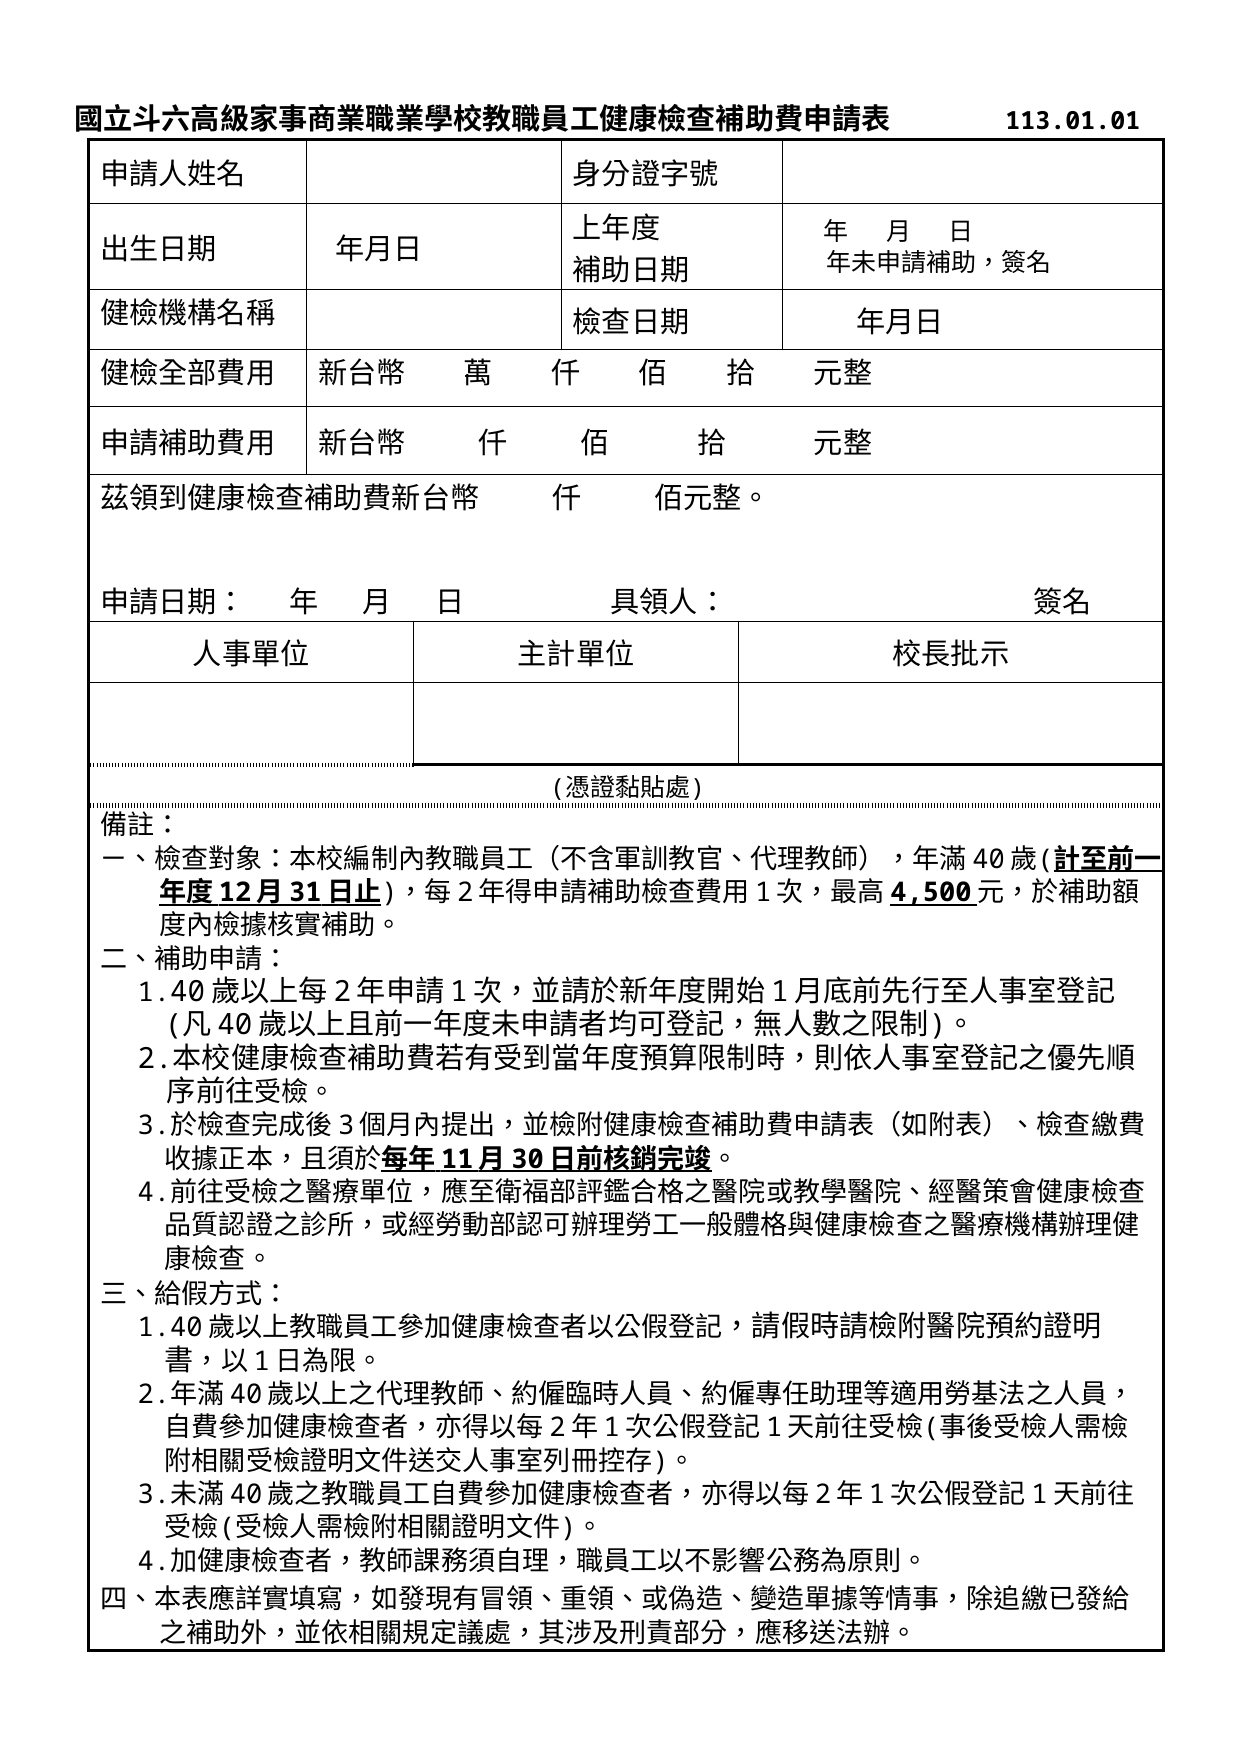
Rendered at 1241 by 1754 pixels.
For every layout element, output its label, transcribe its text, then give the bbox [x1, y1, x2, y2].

table_cell [90, 683, 413, 762]
table_header [307, 141, 561, 203]
table_cell 主計單位 [414, 622, 738, 682]
table_cell 年月日 [307, 204, 561, 289]
table_cell 新台幣 萬 仟 佰 拾 元整 [307, 350, 1162, 406]
table_cell 備註： ㄧ、檢查對象：本校編制內教職員工（不含軍訓教官、代理教師），年滿40歲(計至前一年度12月31日止)，每2年得申請補助檢查費用1次，最高4,500元，於補助額度內檢據核實補助。 二、補助申請： 1.40歲以上每2年申請1次，並請於新年度開始1月底前先行至人事室登記(凡40歲以上且前一年度未申請者均可登記，無人數之限制)。 2.本校健康檢查補助費若有受到當年度預算限制時，則依人事室登記之優先順序前往受檢。 3.於檢查完成後3個月內提出，並檢附健康檢查補助費申請表（如附表）、檢查繳費收據正本，且須於每年11月30日前核銷完竣。 4.前往受檢之醫療單位，應至衛福部評鑑合格之醫院或教學醫院、經醫策會健康檢查品質認證之診所，或經勞動部認可辦理勞工一般體格與健康檢查之醫療機構辦理健康檢查。 三、給假方式： 1.40歲以上教職員工參加健康檢查者以公假登記，請假時請檢附醫院預約證明書，以1日為限。 2.年滿40歲以上之代理教師、約僱臨時人員、約僱專任助理等適用勞基法之人員，自費參加健康檢查者，亦得以每2年1次公假登記1天前往受檢(事後受檢人需檢附相關受檢證明文件送交人事室列冊控存)。 3.未滿40歲之教職員工自費參加健康檢查者，亦得以每2年1次公假登記1天前往受檢(受檢人需檢附相關證明文件)。 4.加健康檢查者，教師課務須自理，職員工以不影響公務為原則。 四、本表應詳實填寫，如發現有冒領、重領、或偽造、變造單據等情事，除追繳已發給之補助外，並依相關規定議處，其涉及刑責部分，應移送法辦。 [90, 803, 1162, 1649]
table_header 申請人姓名 [90, 141, 306, 203]
table_cell 出生日期 [90, 204, 306, 289]
table_cell 申請補助費用 [90, 407, 306, 474]
text 國立斗六高級家事商業職業學校教職員工健康檢查補助費申請表 113.01.01 [74, 96, 1152, 138]
table_cell [307, 290, 561, 349]
table_cell [739, 683, 1162, 762]
table_cell 校長批示 [739, 622, 1162, 682]
table_cell 年 月 日 年未申請補助，簽名 [783, 204, 1162, 289]
table_cell 年月日 [783, 290, 1162, 349]
table_cell 健檢機構名稱 [90, 290, 306, 349]
table_cell 健檢全部費用 [90, 350, 306, 406]
table_header [783, 141, 1162, 203]
table_cell 茲領到健康檢查補助費新台幣 仟 佰元整。 申請日期： 年 月 日 具領人： 簽名 [90, 475, 1162, 621]
table_cell 新台幣 仟 佰 拾 元整 [307, 407, 1162, 474]
table_cell 檢查日期 [562, 290, 782, 349]
table_cell [414, 683, 738, 762]
table_cell 上年度 補助日期 [562, 204, 782, 289]
table_cell 人事單位 [90, 622, 413, 682]
table_header 身分證字號 [562, 141, 782, 203]
table_cell (憑證黏貼處) [90, 763, 1162, 803]
